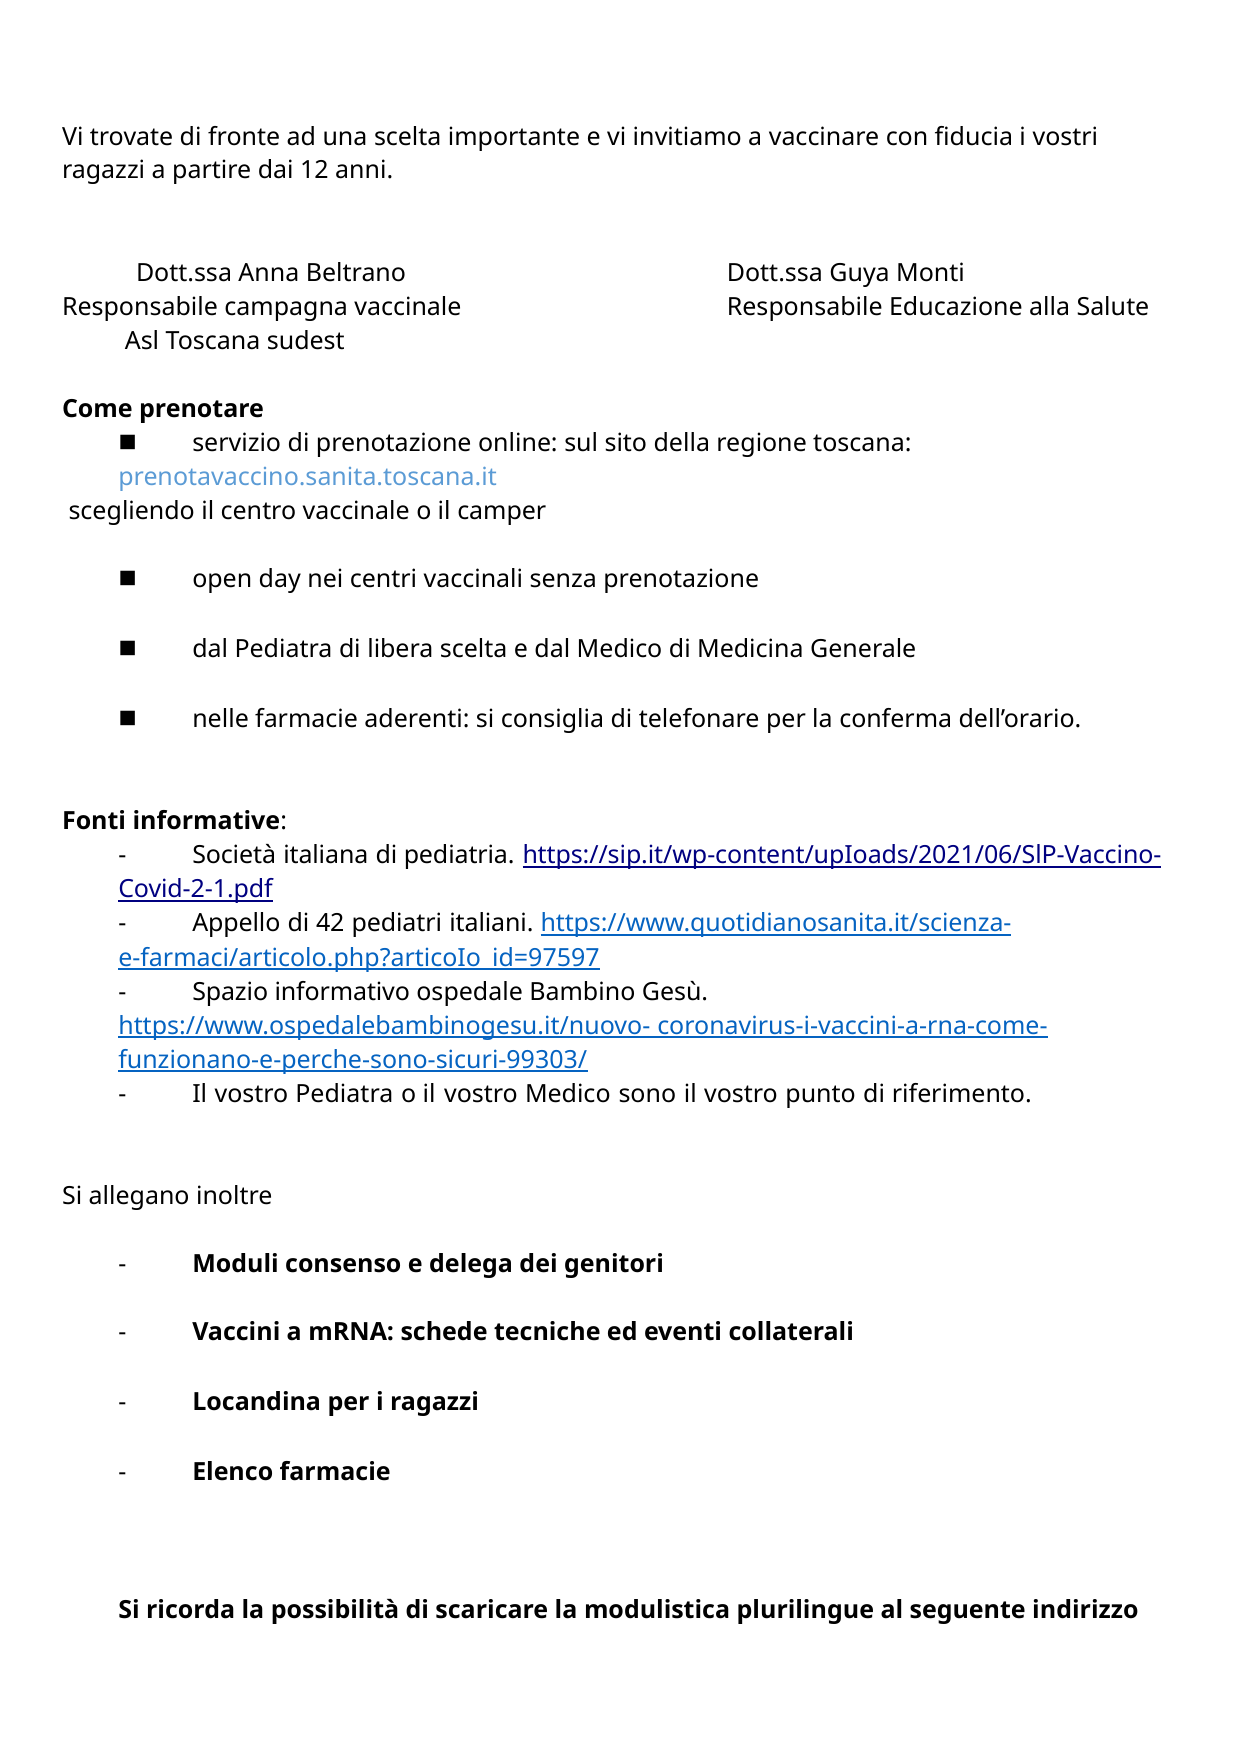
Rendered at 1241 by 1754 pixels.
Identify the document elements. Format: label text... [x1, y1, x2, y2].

list Vaccini a mRNA: schede tecniche ed eventi collaterali [118, 1314, 1181, 1348]
list Moduli consenso e delega dei genitori [118, 1246, 1181, 1280]
text Come prenotare [62, 391, 1181, 425]
text Responsabile campagna vaccinale Responsabile Educazione alla Salute [62, 288, 1181, 322]
list dal Pediatra di libera scelta e dal Medico di Medicina Generale [118, 631, 1181, 665]
text Asl Toscana sudest [62, 322, 1181, 357]
text scegliendo il centro vaccinale o il camper [62, 493, 1181, 527]
text Si ricorda la possibilità di scaricare la modulistica plurilingue al seguente indirizzo [118, 1592, 1181, 1626]
list Società italiana di pediatria. https://sip.it/wp-content/upIoads/2021/06/SlP-Vaccino-Covid-2-1.pdf [118, 837, 1181, 905]
list Appello di 42 pediatri italiani. https://www.quotidianosanita.it/scienza-e-farmaci/articolo.php?articoIo_id=97597 [118, 905, 1181, 973]
list Elenco farmacie [118, 1454, 1181, 1488]
list Locandina per i ragazzi [118, 1384, 1181, 1418]
list open day nei centri vaccinali senza prenotazione [118, 561, 1181, 595]
text Vi trovate di fronte ad una scelta importante e vi invitiamo a vaccinare con fiducia i vostri ragazzi a partire dai 12 anni. [62, 118, 1181, 186]
text Dott.ssa Anna Beltrano Dott.ssa Guya Monti [62, 254, 1181, 288]
text Fonti informative: [62, 803, 1181, 837]
list nelle farmacie aderenti: si consiglia di telefonare per la conferma dell’orario. [118, 701, 1181, 735]
text Si allegano inoltre [62, 1178, 1181, 1212]
list Il vostro Pediatra o il vostro Medico sono il vostro punto di riferimento. [118, 1075, 1181, 1109]
list Spazio informativo ospedale Bambino Gesù. https://www.ospedalebambinogesu.it/nuovo- coronavirus-i-vaccini-a-rna-come-funzionano-e-perche-sono-sicuri-99303/ [118, 973, 1181, 1075]
list servizio di prenotazione online: sul sito della regione toscana: prenotavaccino.sanita.toscana.it [118, 425, 1181, 493]
